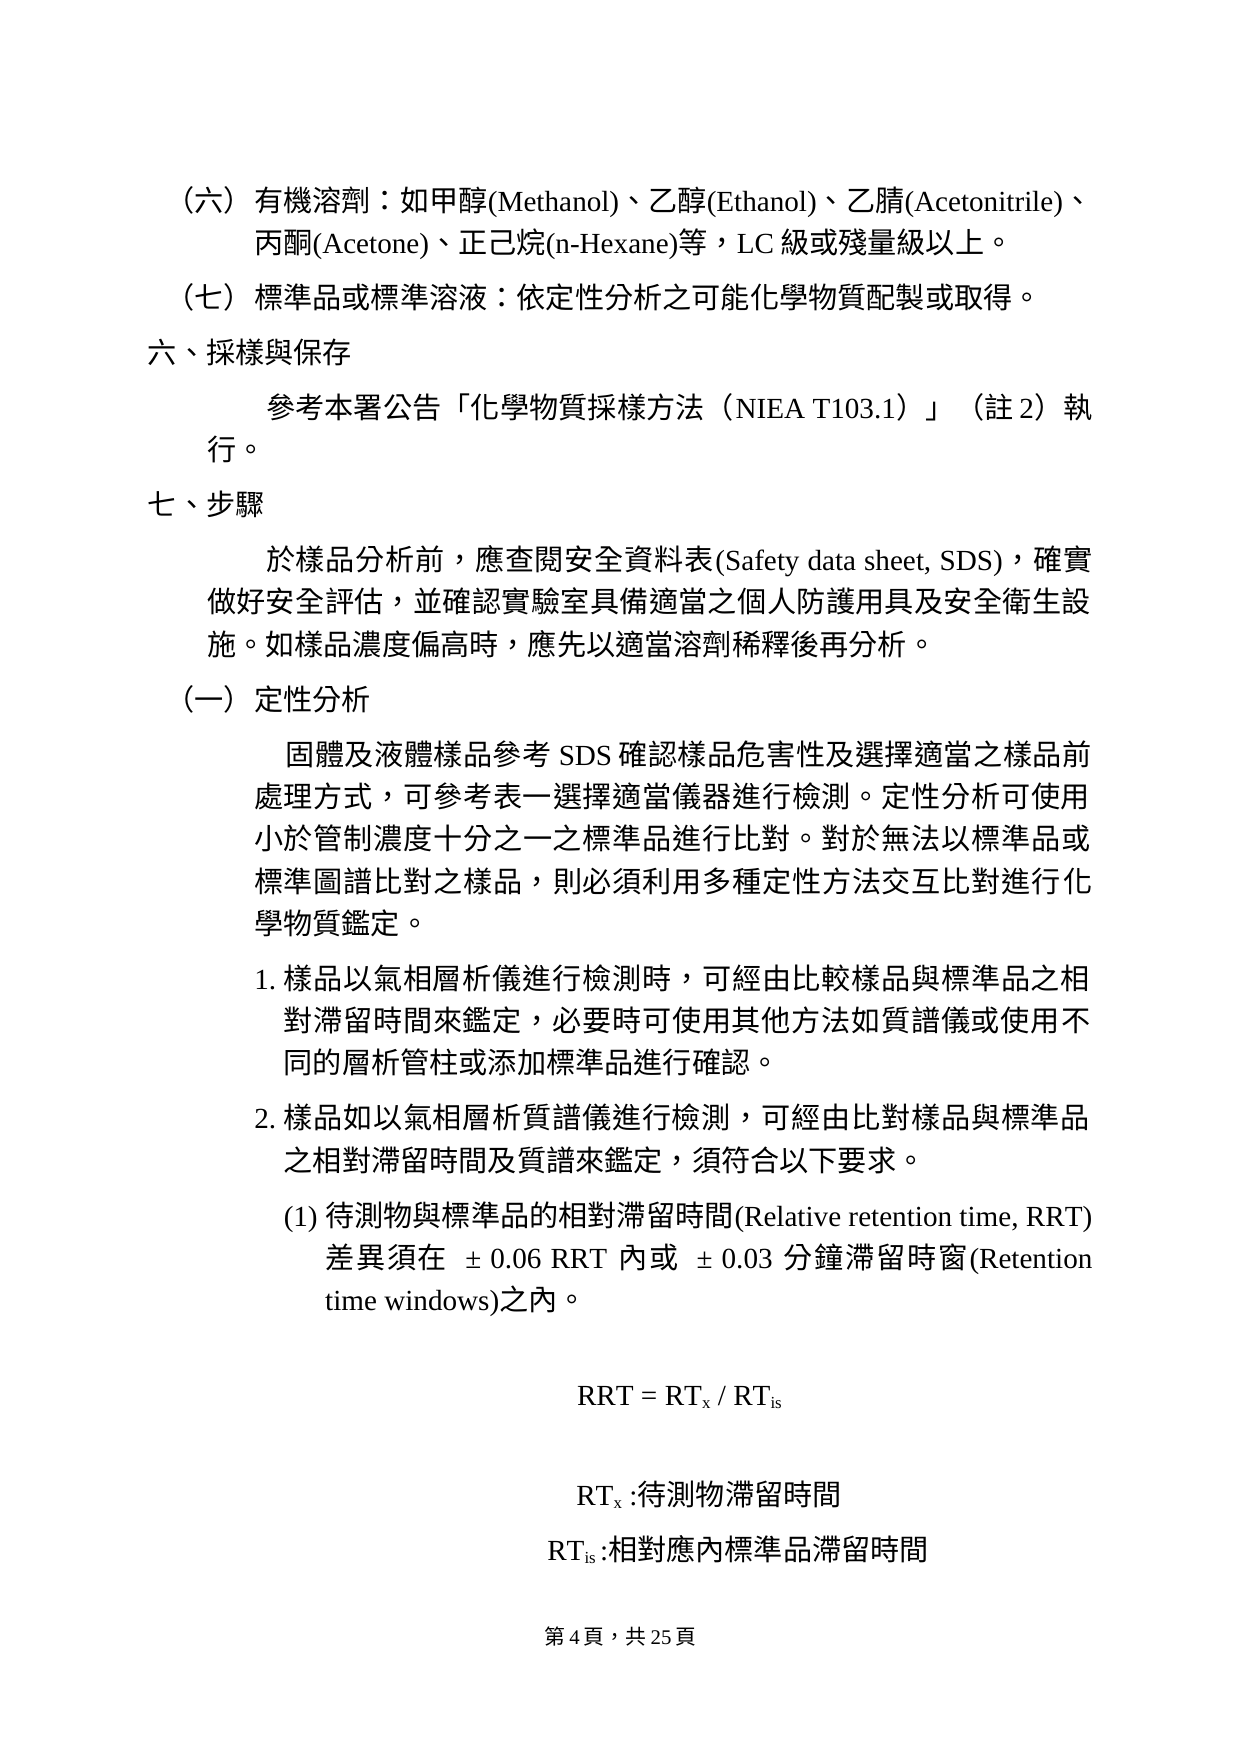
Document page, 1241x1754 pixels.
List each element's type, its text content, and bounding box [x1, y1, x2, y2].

list 樣品以氣相層析儀進行檢測時，可經由比較樣品與標準品之相對滯留時間來鑑定，必要時可使用其他方法如質譜儀或使用不同的層析管柱或添加標準品進行確認。 [254, 956, 1092, 1082]
list RRT = RTx / RTis [266, 1378, 1092, 1412]
list 定性分析 [165, 676, 1092, 719]
text 六、採樣與保存 [148, 329, 1092, 372]
list RTis :相對應內標準品滯留時間 [289, 1527, 1092, 1569]
list 樣品如以氣相層析質譜儀進行檢測，可經由比對樣品與標準品之相對滯留時間及質譜來鑑定，須符合以下要求。 [254, 1095, 1092, 1180]
text 七、步驟 [148, 482, 1092, 524]
text 參考本署公告「化學物質採樣方法（NIEA T103.1）」（註2）執行。 [207, 384, 1092, 469]
list 固體及液體樣品參考SDS確認樣品危害性及選擇適當之樣品前處理方式，可參考表一選擇適當儀器進行檢測。定性分析可使用小於管制濃度十分之一之標準品進行比對。對於無法以標準品或標準圖譜比對之樣品，則必須利用多種定性方法交互比對進行化學物質鑑定。 [254, 731, 1092, 943]
list RTx :待測物滯留時間 [289, 1472, 1092, 1514]
list 標準品或標準溶液：依定性分析之可能化學物質配製或取得。 [165, 274, 1092, 317]
list 待測物與標準品的相對滯留時間(Relative retention time, RRT)差異須在 ± 0.06 RRT 內或 ± 0.03 分鐘滯留時窗(Retention time windows)之內。 [283, 1192, 1092, 1319]
text 於樣品分析前，應查閱安全資料表(Safety data sheet, SDS)，確實做好安全評估，並確認實驗室具備適當之個人防護用具及安全衛生設施。如樣品濃度偏高時，應先以適當溶劑稀釋後再分析。 [207, 537, 1092, 664]
